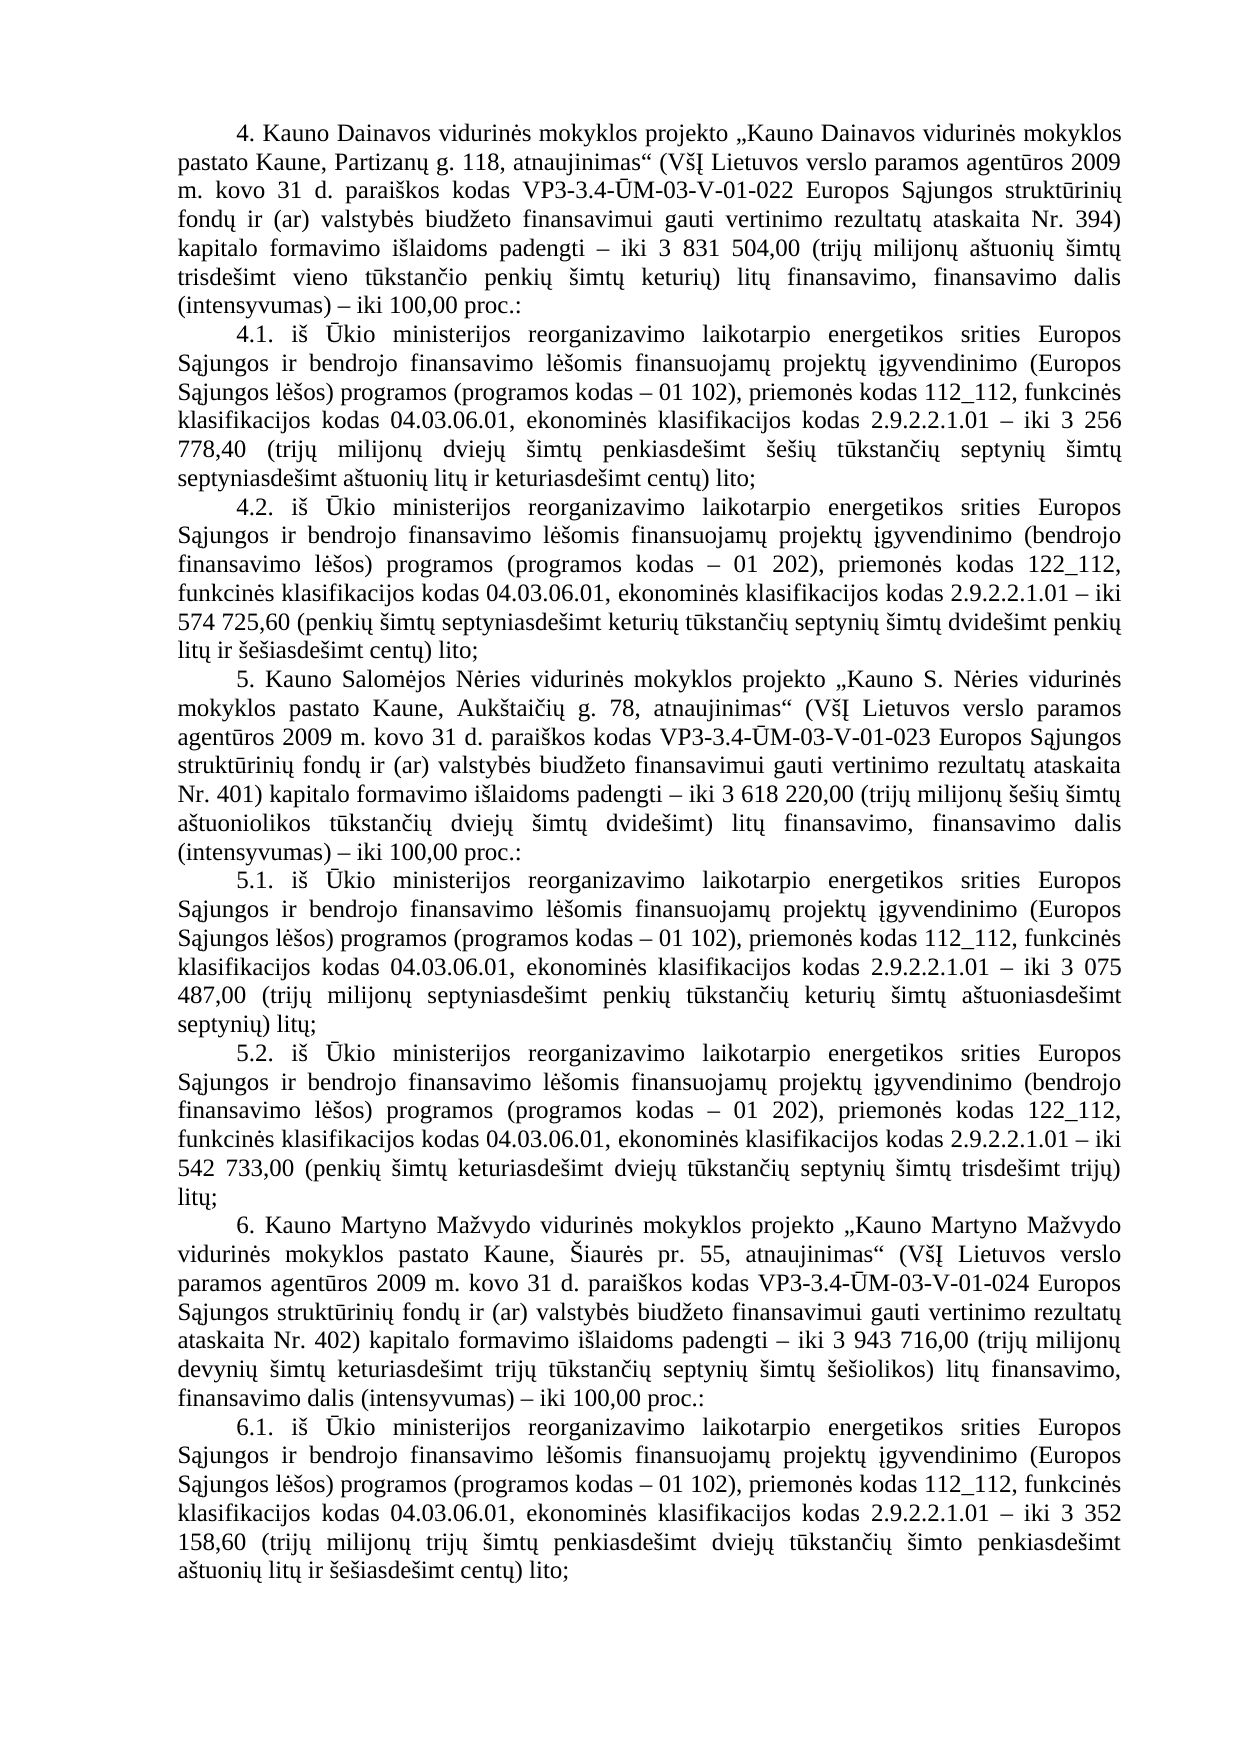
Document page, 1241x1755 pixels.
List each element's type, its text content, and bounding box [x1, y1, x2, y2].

text 6. Kauno Martyno Mažvydo vidurinės mokyklos projekto „Kauno Martyno Mažvydo vidurinės mokyklos pastato Kaune, Šiaurės pr. 55, atnaujinimas“ (VšĮ Lietuvos verslo paramos agentūros 2009 m. kovo 31 d. paraiškos kodas VP3-3.4-ŪM-03-V-01-024 Europos Sąjungos struktūrinių fondų ir (ar) valstybės biudžeto finansavimui gauti vertinimo rezultatų ataskaita Nr. 402) kapitalo formavimo išlaidoms padengti – iki 3 943 716,00 (trijų milijonų devynių šimtų keturiasdešimt trijų tūkstančių septynių šimtų šešiolikos) litų finansavimo, finansavimo dalis (intensyvumas) – iki 100,00 proc.: [177, 1211, 1122, 1412]
text 4. Kauno Dainavos vidurinės mokyklos projekto „Kauno Dainavos vidurinės mokyklos pastato Kaune, Partizanų g. 118, atnaujinimas“ (VšĮ Lietuvos verslo paramos agentūros 2009 m. kovo 31 d. paraiškos kodas VP3-3.4-ŪM-03-V-01-022 Europos Sąjungos struktūrinių fondų ir (ar) valstybės biudžeto finansavimui gauti vertinimo rezultatų ataskaita Nr. 394) kapitalo formavimo išlaidoms padengti – iki 3 831 504,00 (trijų milijonų aštuonių šimtų trisdešimt vieno tūkstančio penkių šimtų keturių) litų finansavimo, finansavimo dalis (intensyvumas) – iki 100,00 proc.: [177, 118, 1122, 319]
text 5.1. iš Ūkio ministerijos reorganizavimo laikotarpio energetikos srities Europos Sąjungos ir bendrojo finansavimo lėšomis finansuojamų projektų įgyvendinimo (Europos Sąjungos lėšos) programos (programos kodas – 01 102), priemonės kodas 112_112, funkcinės klasifikacijos kodas 04.03.06.01, ekonominės klasifikacijos kodas 2.9.2.2.1.01 – iki 3 075 487,00 (trijų milijonų septyniasdešimt penkių tūkstančių keturių šimtų aštuoniasdešimt septynių) litų; [177, 866, 1122, 1038]
text 4.1. iš Ūkio ministerijos reorganizavimo laikotarpio energetikos srities Europos Sąjungos ir bendrojo finansavimo lėšomis finansuojamų projektų įgyvendinimo (Europos Sąjungos lėšos) programos (programos kodas – 01 102), priemonės kodas 112_112, funkcinės klasifikacijos kodas 04.03.06.01, ekonominės klasifikacijos kodas 2.9.2.2.1.01 – iki 3 256 778,40 (trijų milijonų dviejų šimtų penkiasdešimt šešių tūkstančių septynių šimtų septyniasdešimt aštuonių litų ir keturiasdešimt centų) lito; [177, 319, 1122, 492]
text 5.2. iš Ūkio ministerijos reorganizavimo laikotarpio energetikos srities Europos Sąjungos ir bendrojo finansavimo lėšomis finansuojamų projektų įgyvendinimo (bendrojo finansavimo lėšos) programos (programos kodas – 01 202), priemonės kodas 122_112, funkcinės klasifikacijos kodas 04.03.06.01, ekonominės klasifikacijos kodas 2.9.2.2.1.01 – iki 542 733,00 (penkių šimtų keturiasdešimt dviejų tūkstančių septynių šimtų trisdešimt trijų) litų; [177, 1038, 1122, 1211]
text 6.1. iš Ūkio ministerijos reorganizavimo laikotarpio energetikos srities Europos Sąjungos ir bendrojo finansavimo lėšomis finansuojamų projektų įgyvendinimo (Europos Sąjungos lėšos) programos (programos kodas – 01 102), priemonės kodas 112_112, funkcinės klasifikacijos kodas 04.03.06.01, ekonominės klasifikacijos kodas 2.9.2.2.1.01 – iki 3 352 158,60 (trijų milijonų trijų šimtų penkiasdešimt dviejų tūkstančių šimto penkiasdešimt aštuonių litų ir šešiasdešimt centų) lito; [177, 1412, 1122, 1584]
text 5. Kauno Salomėjos Nėries vidurinės mokyklos projekto „Kauno S. Nėries vidurinės mokyklos pastato Kaune, Aukštaičių g. 78, atnaujinimas“ (VšĮ Lietuvos verslo paramos agentūros 2009 m. kovo 31 d. paraiškos kodas VP3-3.4-ŪM-03-V-01-023 Europos Sąjungos struktūrinių fondų ir (ar) valstybės biudžeto finansavimui gauti vertinimo rezultatų ataskaita Nr. 401) kapitalo formavimo išlaidoms padengti – iki 3 618 220,00 (trijų milijonų šešių šimtų aštuoniolikos tūkstančių dviejų šimtų dvidešimt) litų finansavimo, finansavimo dalis (intensyvumas) – iki 100,00 proc.: [177, 664, 1122, 866]
text 4.2. iš Ūkio ministerijos reorganizavimo laikotarpio energetikos srities Europos Sąjungos ir bendrojo finansavimo lėšomis finansuojamų projektų įgyvendinimo (bendrojo finansavimo lėšos) programos (programos kodas – 01 202), priemonės kodas 122_112, funkcinės klasifikacijos kodas 04.03.06.01, ekonominės klasifikacijos kodas 2.9.2.2.1.01 – iki 574 725,60 (penkių šimtų septyniasdešimt keturių tūkstančių septynių šimtų dvidešimt penkių litų ir šešiasdešimt centų) lito; [177, 492, 1122, 664]
